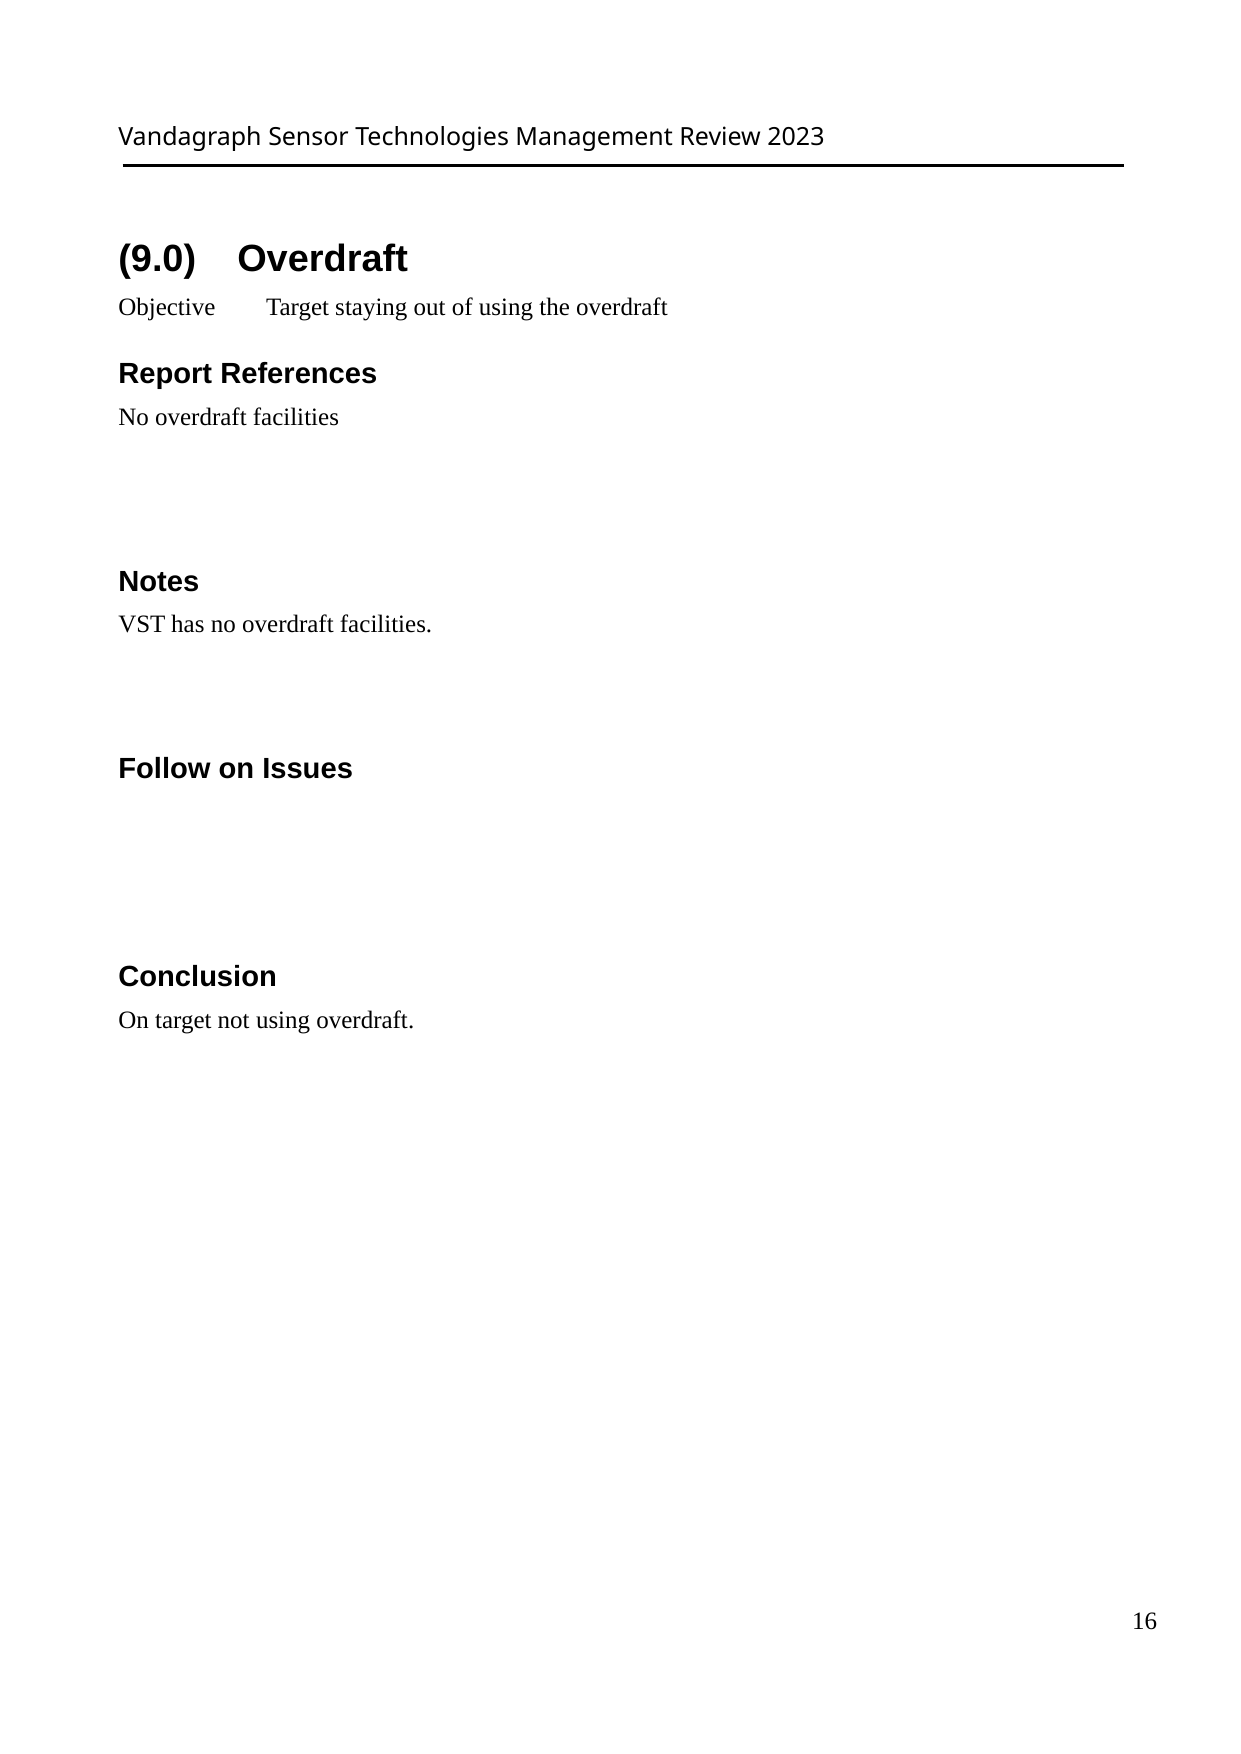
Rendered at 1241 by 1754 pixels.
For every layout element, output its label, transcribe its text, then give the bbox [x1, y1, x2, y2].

subtitle Follow on Issues [118, 751, 1122, 784]
text On target not using overdraft. [118, 1005, 1122, 1034]
subtitle Notes [118, 563, 1122, 597]
subtitle Conclusion [118, 959, 1122, 992]
text No overdraft facilities [118, 402, 1122, 431]
text VST has no overdraft facilities. [118, 609, 1122, 638]
text Objective Target staying out of using the overdraft [118, 292, 1122, 321]
subtitle (9.0) Overdraft [118, 236, 1122, 279]
subtitle Report References [118, 356, 1122, 389]
